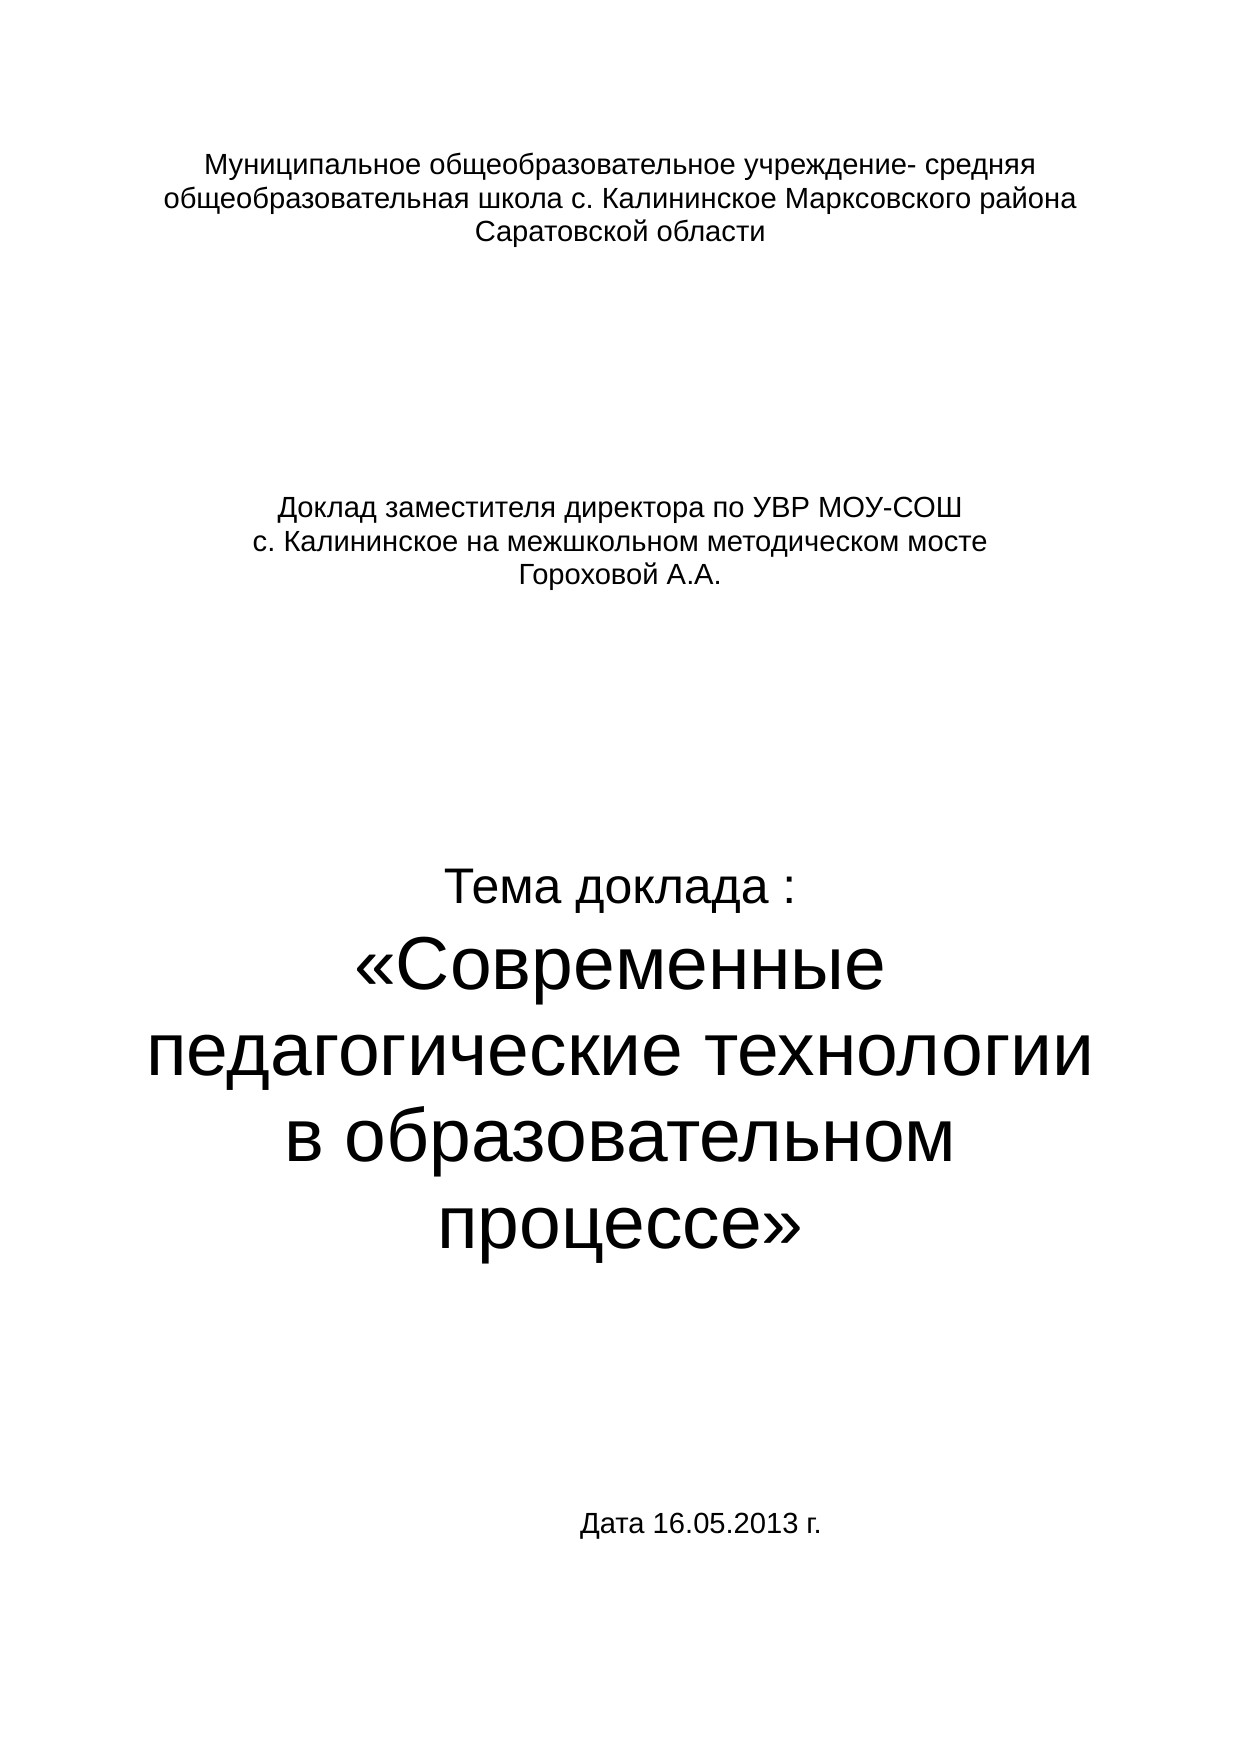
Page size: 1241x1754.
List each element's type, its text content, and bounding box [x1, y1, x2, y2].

text Доклад заместителя директора по УВР МОУ-СОШ с. Калининское на межшкольном методическом мосте Гороховой А.А. [118, 490, 1122, 591]
text Муниципальное общеобразовательное учреждение- средняя общеобразовательная школа с. Калининское Марксовского района Саратовской области [118, 147, 1122, 248]
text Тема доклада : «Современные педагогические технологии в образовательном процессе» [118, 833, 1122, 1264]
text Дата 16.05.2013 г. [118, 1506, 1122, 1539]
